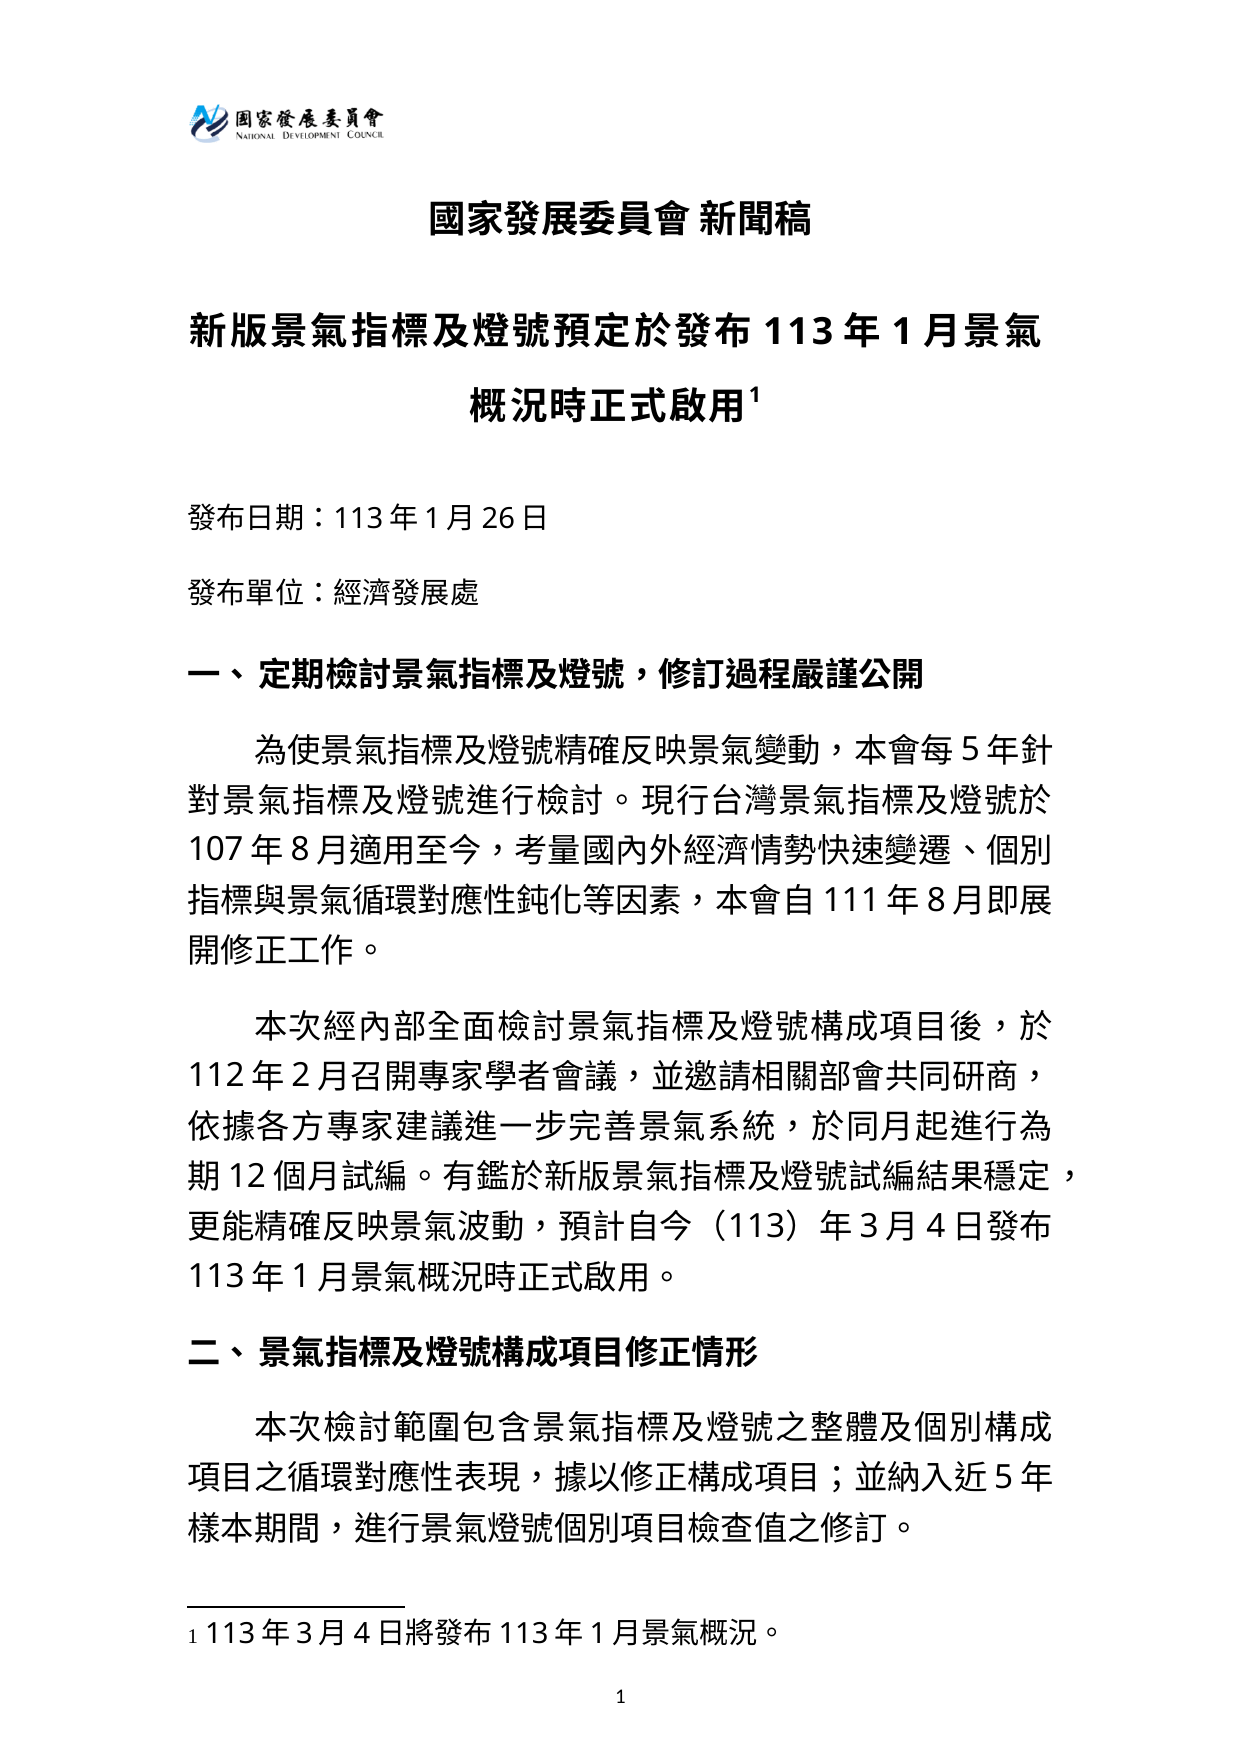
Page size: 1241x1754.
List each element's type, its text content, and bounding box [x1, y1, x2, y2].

text 發布日期：113年1月26日 [187, 478, 1053, 553]
list 定期檢討景氣指標及燈號，修訂過程嚴謹公開 [187, 647, 1053, 697]
text 113年3月4日將發布113年1月景氣概況。 [187, 1613, 1053, 1651]
text 本次檢討範圍包含景氣指標及燈號之整體及個別構成項目之循環對應性表現，據以修正構成項目；並納入近5年樣本期間，進行景氣燈號個別項目檢查值之修訂。 [187, 1400, 1053, 1551]
picture [187, 103, 386, 143]
text 發布單位：經濟發展處 [187, 553, 1053, 628]
text 為使景氣指標及燈號精確反映景氣變動，本會每5年針對景氣指標及燈號進行檢討。現行台灣景氣指標及燈號於107年8月適用至今，考量國內外經濟情勢快速變遷、個別指標與景氣循環對應性鈍化等因素，本會自111年8月即展開修正工作。 [187, 722, 1053, 973]
list 景氣指標及燈號構成項目修正情形 [187, 1325, 1053, 1375]
text 國家發展委員會 新聞稿 [187, 178, 1053, 253]
text 新版景氣指標及燈號預定於發布113年1月景氣概況時正式啟用 [187, 291, 1044, 441]
text 本次經內部全面檢討景氣指標及燈號構成項目後，於112年2月召開專家學者會議，並邀請相關部會共同研商，依據各方專家建議進一步完善景氣系統，於同月起進行為期12個月試編。有鑑於新版景氣指標及燈號試編結果穩定，更能精確反映景氣波動，預計自今（113）年3月4日發布113年1月景氣概況時正式啟用。 [187, 998, 1053, 1300]
